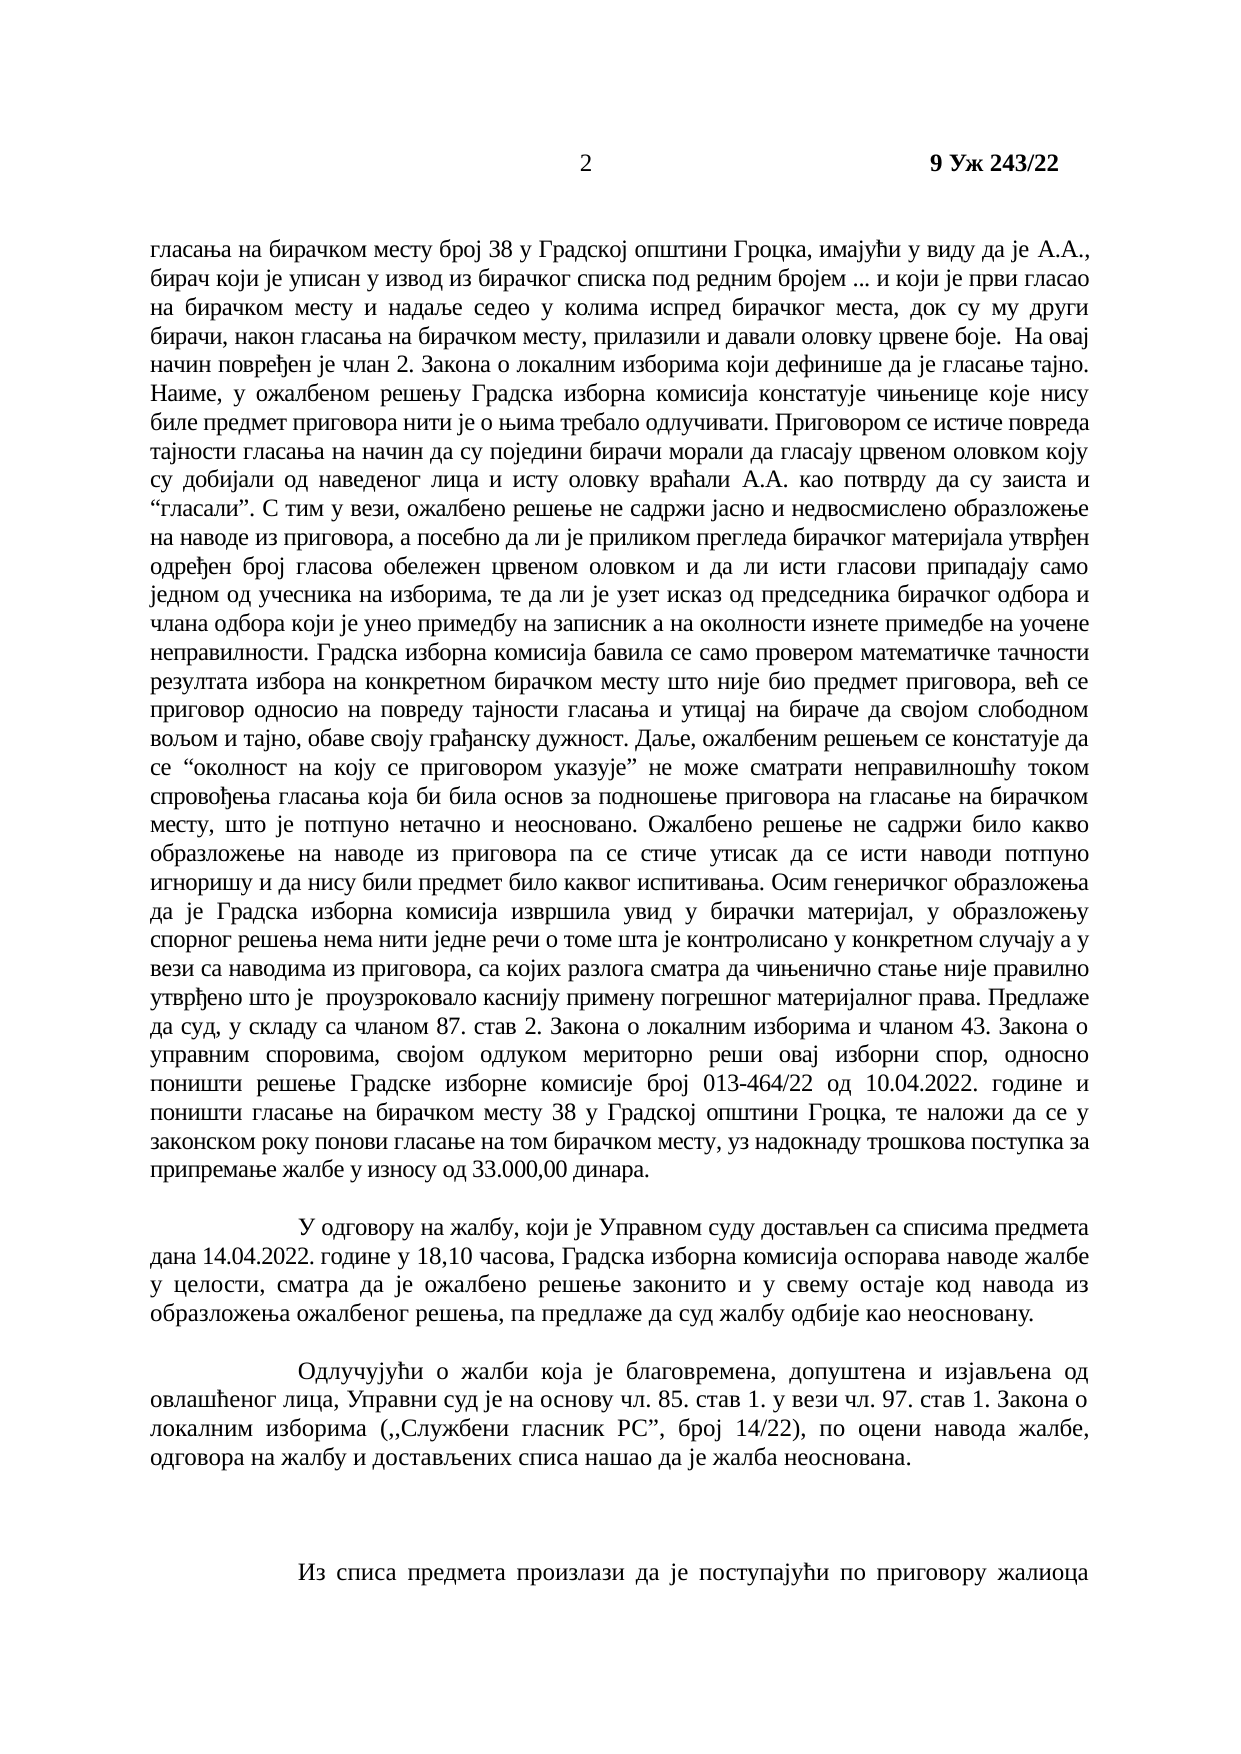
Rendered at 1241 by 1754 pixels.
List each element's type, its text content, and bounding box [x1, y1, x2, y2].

text Из списа предмета произлази да је поступајући по приговору жалиоца [150, 1557, 1090, 1586]
text У одговору на жалбу, који је Управном суду достављен са списима предмета дана 14.04.2022. године у 18,10 часова, Градска изборна комисија оспорава наводе жалбе у целости, сматра да је ожалбено решење законито и у свему остаје код навода из образложења ожалбеног решења, па предлаже да суд жалбу одбије као неосновану. [150, 1212, 1090, 1327]
text гласања на бирачком месту број 38 у Градској општини Гроцка, имајући у виду да је А.А., бирач који је уписан у извод из бирачког списка под редним бројем ... и који је први гласао на бирачком месту и надаље седео у колима испред бирачког места, док су му други бирачи, након гласања на бирачком месту, прилазили и давали оловку црвене боје. На овај начин повређен је члан 2. Закона о локалним изборима који дефинише да је гласање тајно. Наиме, у ожалбеном решењу Градска изборна комисија констатује чињенице које нису биле предмет приговора нити је о њима требало одлучивати. Приговором се истиче повреда тајности гласања на начин да су поједини бирачи морали да гласају црвеном оловком коју су добијали од наведеног лица и исту оловку враћали А.А. као потврду да су заиста и “гласали”. С тим у вези, ожалбено решење не садржи јасно и недвосмислено образложење на наводе из приговора, а посебно да ли је приликом прегледа бирачког материјала утврђен одређен број гласова обележен црвеном оловком и да ли исти гласови припадају само једном од учесника на изборима, те да ли је узет исказ од председника бирачког одбора и члана одбора који је унео примедбу на записник а на околности изнете примедбе на уочене неправилности. Градска изборна комисија бавила се само провером математичке тачности резултата избора на конкретном бирачком месту што није био предмет приговора, већ се приговор односио на повреду тајности гласања и утицај на бираче да својом слободном вољом и тајно, обаве своју грађанску дужност. Даље, ожалбеним решењем се констатује да се “околност на коју се приговором указује” не може сматрати неправилношћу током спровођења гласања која би била основ за подношење приговора на гласање на бирачком месту, што је потпуно нетачно и неосновано. Ожалбено решење не садржи било какво образложење на наводе из приговора па се стиче утисак да се исти наводи потпуно игноришу и да нису били предмет било каквог испитивања. Осим генеричког образложења да је Градска изборна комисија извршила увид у бирачки материјал, у образложењу спорног решења нема нити једне речи о томе шта је контролисано у конкретном случају а у вези са наводима из приговора, са којих разлога сматра да чињенично стање није правилно утврђено што је проузроковало каснију примену погрешног материјалног права. Предлаже да суд, у складу са чланом 87. став 2. Закона о локалним изборима и чланом 43. Закона о управним споровима, својом одлуком мериторно реши овај изборни спор, односно поништи решење Градске изборне комисије број 013-464/22 од 10.04.2022. године и поништи гласање на бирачком месту 38 у Градској општини Гроцка, те наложи да се у законском року понови гласање на том бирачком месту, уз надокнаду трошкова поступка за припремање жалбе у износу од 33.000,00 динара. [150, 234, 1090, 1183]
text Одлучујући о жалби која је благовремена, допуштена и изјављена од овлашћеног лица, Управни суд је на основу чл. 85. став 1. у вези чл. 97. став 1. Закона о локалним изборима (,,Службени гласник РС”, број 14/22), по оцени навода жалбе, одговора на жалбу и достављених списа нашао да је жалба неоснована. [150, 1356, 1090, 1471]
